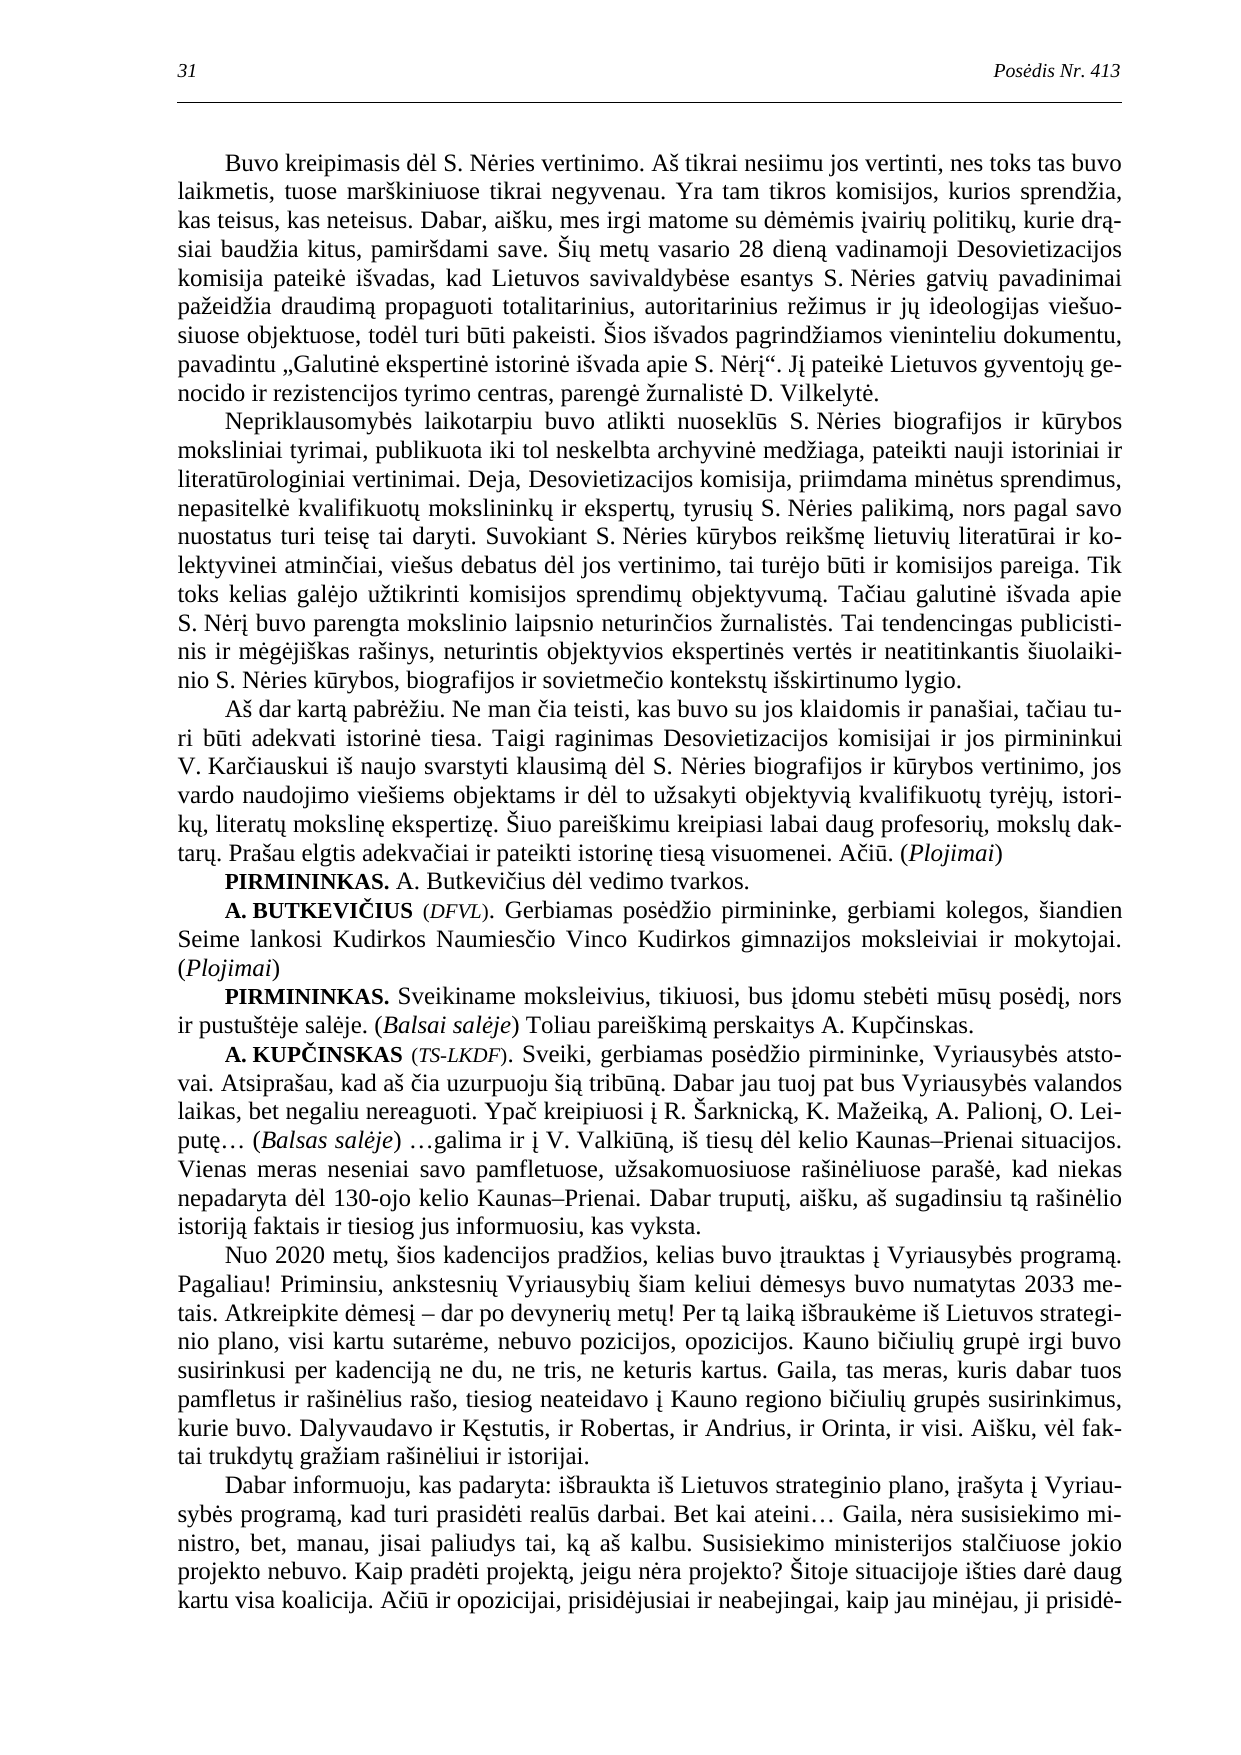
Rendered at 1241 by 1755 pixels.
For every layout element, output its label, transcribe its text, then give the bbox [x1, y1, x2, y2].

text Bu­vo krei­pi­ma­sis dėl S. Nė­ries ver­ti­ni­mo. Aš tik­rai ne­si­i­mu jos ver­tin­ti, nes toks tas bu­vo laik­me­tis, tuo­se marš­ki­niuo­se tik­rai ne­gy­ve­nau. Yra tam tik­ros ko­mi­si­jos, ku­rios spren­džia, kas tei­sus, kas ne­tei­sus. Da­bar, aiš­ku, mes ir­gi ma­to­me su dė­mė­mis įvai­rių po­li­ti­kų, ku­rie drą­siai bau­džia ki­tus, pa­mirš­da­mi sa­ve. Šių me­tų va­sa­rio 28 die­ną va­di­na­mo­ji De­so­vie­ti­za­ci­jos ko­mi­si­ja pa­tei­kė iš­va­das, kad Lie­tu­vos sa­vi­val­dy­bė­se esan­tys S. Nė­ries gat­vių pa­va­di­ni­mai pa­žei­džia drau­di­mą pro­pa­guo­ti to­ta­li­ta­ri­nius, au­to­ri­ta­ri­nius re­ži­mus ir jų ide­o­lo­gi­jas vie­šuo­siuo­se ob­jek­tuo­se, to­dėl tu­ri bū­ti pa­keis­ti. Šios iš­va­dos pa­grin­džia­mos vie­nin­te­liu do­ku­men­tu, pa­va­din­tu „Ga­lu­ti­nė eks­per­ti­nė is­to­ri­nė iš­va­da apie S. Nė­rį“. Jį pa­tei­kė Lie­tu­vos gy­ven­to­jų ge­no­ci­do ir re­zis­ten­ci­jos ty­ri­mo cen­tras, pa­ren­gė žur­na­lis­tė D. Vil­ke­ly­tė. [177, 148, 1122, 406]
text Nuo 2020 me­tų, šios ka­den­ci­jos pra­džios, ke­lias bu­vo įtrauk­tas į Vy­riau­sy­bės pro­gra­mą. Pa­ga­liau! Pri­min­siu, anks­tes­nių Vy­riau­sy­bių šiam ke­liui dė­me­sys bu­vo nu­ma­ty­tas 2033 me­tais. At­kreip­ki­te dė­me­sį – dar po de­vy­ne­rių me­tų! Per tą lai­ką iš­brau­kė­me iš Lie­tu­vos stra­te­gi­nio pla­no, vi­si kar­tu su­ta­rė­me, ne­bu­vo po­zi­ci­jos, opo­zi­ci­jos. Kau­no bi­čiu­lių gru­pė ir­gi bu­vo su­si­rin­ku­si per ka­den­ci­ją ne du, ne tris, ne ke­tu­ris kar­tus. Gai­la, tas me­ras, ku­ris da­bar tuos pam­fle­tus ir ra­ši­nė­lius ra­šo, tie­siog ne­at­ei­da­vo į Kau­no re­gio­no bi­čiu­lių gru­pės su­si­rin­ki­mus, ku­rie bu­vo. Da­ly­vau­da­vo ir Kęs­tu­tis, ir Ro­ber­tas, ir An­drius, ir Orin­ta, ir vi­si. Aiš­ku, vėl fak­tai truk­dy­tų gra­žiam ra­ši­nė­liui ir is­to­ri­jai. [177, 1240, 1122, 1470]
text PIRMININKAS. A. But­ke­vi­čius dėl ve­di­mo tvar­kos. [177, 866, 1122, 895]
text Ne­pri­klau­so­my­bės lai­ko­tar­piu bu­vo at­lik­ti nuo­sek­lūs S. Nė­ries biog­ra­fi­jos ir kū­ry­bos moks­li­niai ty­ri­mai, pub­li­kuo­ta iki tol ne­skelb­ta ar­chy­vi­nė me­džia­ga, pa­teik­ti nau­ji is­to­ri­niai ir li­te­ra­tū­ro­lo­gi­niai ver­ti­ni­mai. De­ja, De­so­vie­ti­za­ci­jos ko­mi­si­ja, pri­im­da­ma mi­nė­tus spren­di­mus, ne­pa­si­tel­kė kva­li­fi­kuo­tų moks­li­nin­kų ir eks­per­tų, ty­ru­sių S. Nė­ries pa­li­ki­mą, nors pa­gal sa­vo nuo­sta­tus tu­ri tei­sę tai da­ry­ti. Su­vo­kiant S. Nė­ries kū­ry­bos reikš­mę lie­tu­vių li­te­ra­tū­rai ir ko­lekty­vi­nei at­min­čiai, vie­šus de­ba­tus dėl jos ver­ti­ni­mo, tai tu­rė­jo bū­ti ir ko­mi­si­jos pa­rei­ga. Tik toks ke­lias ga­lė­jo už­tik­rin­ti ko­mi­si­jos spren­di­mų ob­jek­ty­vu­mą. Ta­čiau ga­lu­ti­nė iš­va­da apie S. Nė­rį bu­vo pa­reng­ta moks­li­nio laips­nio ne­tu­rin­čios žur­na­lis­tės. Tai ten­den­cin­gas pub­li­cis­ti­nis ir mė­gė­jiš­kas ra­ši­nys, ne­tu­rin­tis ob­jek­ty­vios eks­per­ti­nės ver­tės ir ne­ati­tin­kan­tis šiuo­lai­ki­nio S. Nė­ries kū­ry­bos, biog­ra­fi­jos ir so­viet­me­čio kon­teks­tų iš­skir­ti­nu­mo ly­gio. [177, 406, 1122, 694]
text Aš dar kar­tą pa­brė­žiu. Ne man čia teis­ti, kas bu­vo su jos klai­do­mis ir pa­na­šiai, ta­čiau tu­ri bū­ti adek­va­ti is­to­ri­nė tie­sa. Tai­gi ra­gi­ni­mas De­so­vie­ti­za­ci­jos ko­mi­si­jai ir jos pir­mi­nin­kui V. Kar­čiaus­kui iš nau­jo svars­ty­ti klau­si­mą dėl S. Nė­ries biog­ra­fi­jos ir kū­ry­bos ver­ti­ni­mo, jos var­do nau­do­ji­mo vie­šiems ob­jek­tams ir dėl to už­sa­ky­ti ob­jek­ty­vią kva­li­fi­kuo­tų ty­rė­jų, is­to­ri­kų, li­te­ra­tų moks­li­nę eks­per­ti­zę. Šiuo pa­reiš­ki­mu krei­pia­si la­bai daug pro­fe­so­rių, moks­lų dak­ta­rų. Pra­šau elg­tis adek­va­čiai ir pa­teik­ti is­to­ri­nę tie­są vi­suo­me­nei. Ačiū. (Plo­ji­mai) [177, 694, 1122, 866]
text Da­bar in­for­muo­ju, kas pa­da­ry­ta: iš­brauk­ta iš Lie­tu­vos stra­te­gi­nio pla­no, įra­šy­ta į Vy­riau­sy­bės pro­gra­mą, kad tu­ri pra­si­dė­ti re­a­lūs dar­bai. Bet kai at­ei­ni… Gai­la, nė­ra su­si­sie­ki­mo mi­nist­ro, bet, ma­nau, ji­sai pa­liu­dys tai, ką aš kal­bu. Su­si­sie­ki­mo mi­nis­te­ri­jos stal­čiuo­se jo­kio pro­jek­to ne­bu­vo. Kaip pra­dė­ti pro­jek­tą, jei­gu nė­ra pro­jek­to? Ši­to­je si­tu­a­ci­jo­je iš­ties da­rė daug kar­tu vi­sa ko­a­li­ci­ja. Ačiū ir opo­zi­ci­jai, pri­si­dė­ju­siai ir ne­abe­jin­gai, kaip jau mi­nė­jau, ji pri­si­dė­ [177, 1470, 1122, 1614]
text A. KUPČINSKAS (TS-LKDF). Svei­ki, ger­bia­mas po­sė­džio pir­mi­nin­ke, Vy­riau­sy­bės at­sto­vai. At­si­pra­šau, kad aš čia uzur­puo­ju šią tri­bū­ną. Da­bar jau tuoj pat bus Vy­riau­sy­bės va­lan­dos lai­kas, bet ne­ga­liu ne­re­a­guo­ti. Ypač krei­piuo­si į R. Šar­knic­ką, K. Ma­žei­ką, A. Pa­lio­nį, O. Lei­pu­tę… (Bal­sas sa­lė­je) …ga­li­ma ir į V. Val­kiū­ną, iš tie­sų dėl ke­lio Kaunas–Prienai si­tu­a­ci­jos. Vie­nas me­ras ne­se­niai sa­vo pam­fle­tuo­se, už­sa­ko­muo­siuo­se ra­ši­nė­liuo­se pa­ra­šė, kad nie­kas ne­pa­da­ry­ta dėl 130-ojo ke­lio Kaunas–Prienai. Da­bar tru­pu­tį, aiš­ku, aš su­ga­din­siu tą ra­ši­nė­lio is­to­ri­ją fak­tais ir tie­siog jus in­for­muo­siu, kas vyks­ta. [177, 1039, 1122, 1240]
text A. BUTKEVIČIUS (DFVL). Ger­bia­mas po­sė­džio pir­mi­nin­ke, ger­bia­mi ko­le­gos, šian­dien Sei­me lan­ko­si Ku­dir­kos Nau­mies­čio Vin­co Ku­dir­kos gim­na­zi­jos moks­lei­viai ir mo­ky­to­jai. (Plo­ji­mai) [177, 895, 1122, 981]
text PIRMININKAS. Svei­ki­na­me moks­lei­vius, ti­kiuo­si, bus įdo­mu ste­bė­ti mū­sų po­sė­dį, nors ir pus­tuš­tė­je sa­lė­je. (Bal­sai sa­lė­je) To­liau pa­reiš­ki­mą per­skai­tys A. Kup­čins­kas. [177, 981, 1122, 1039]
